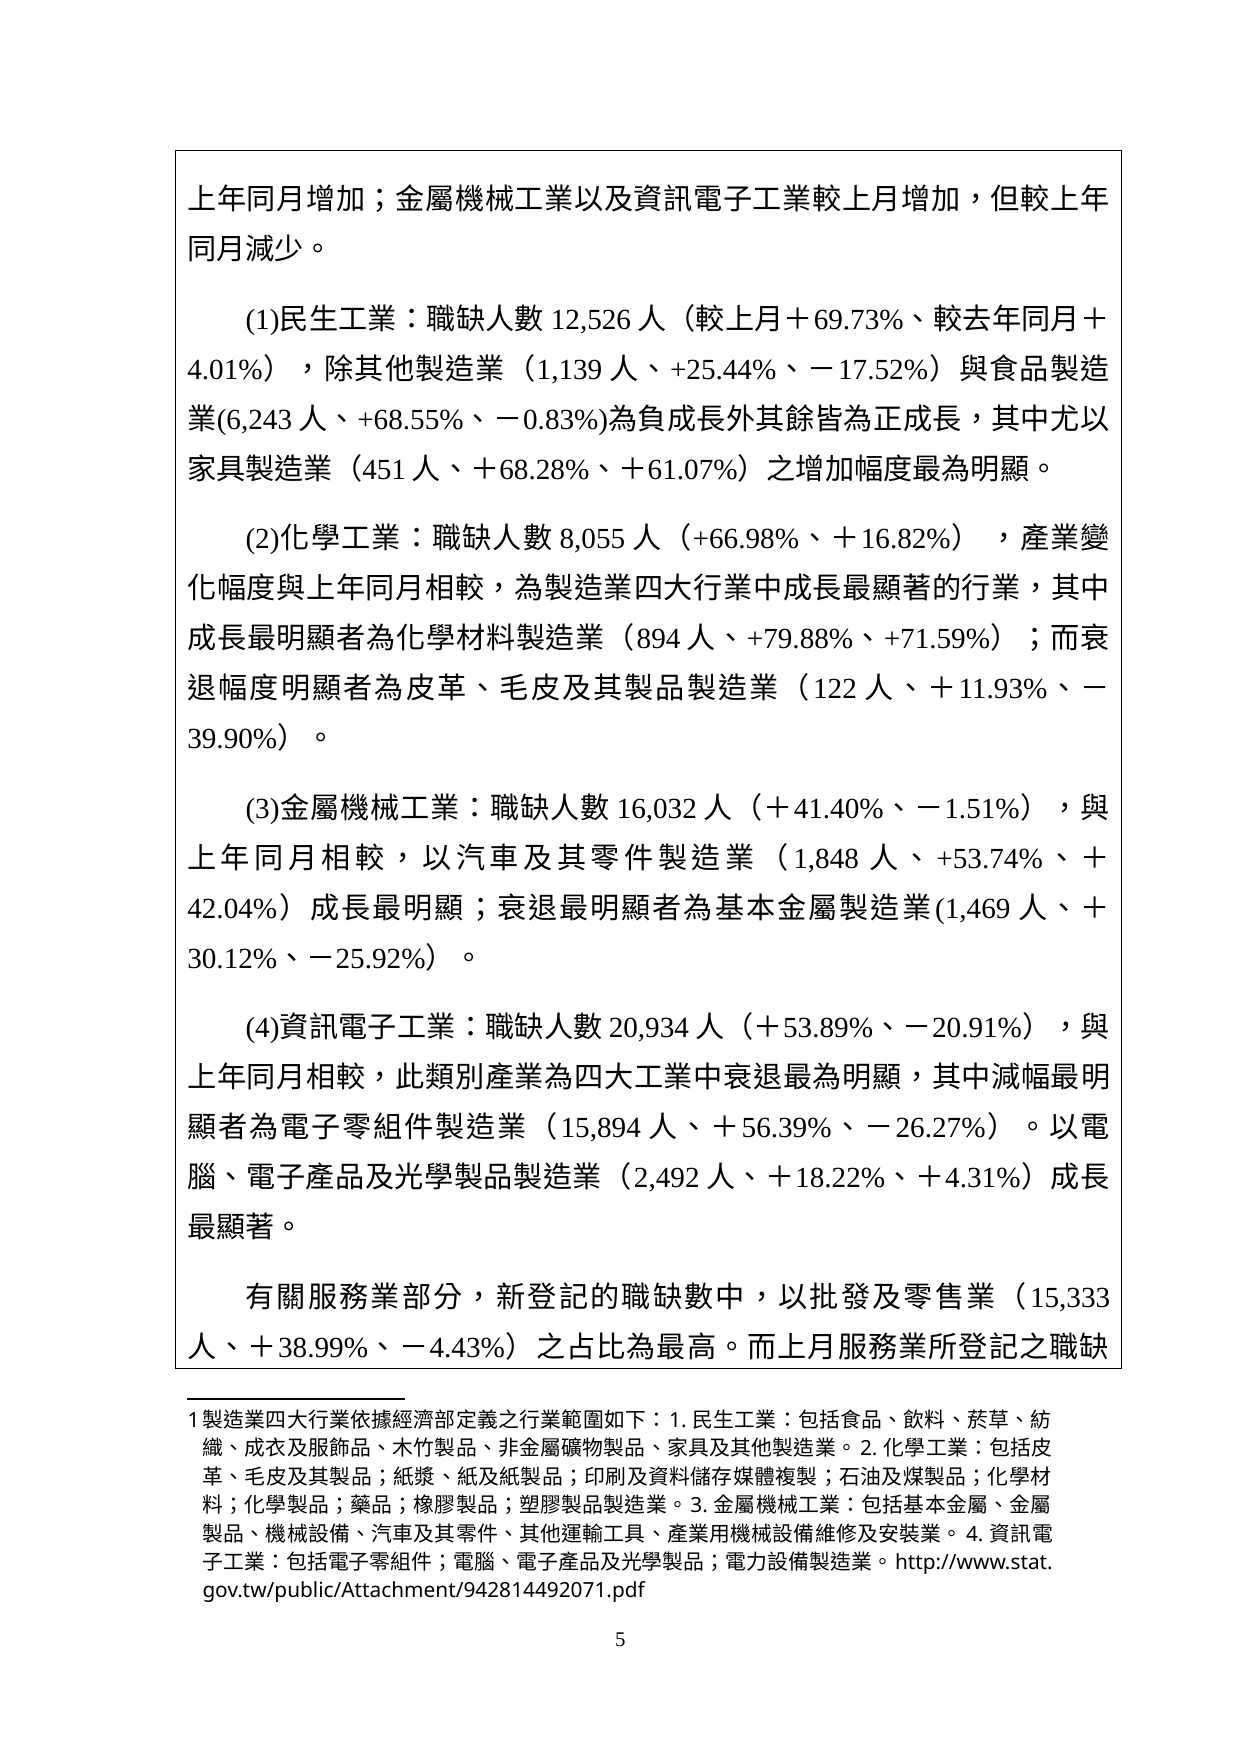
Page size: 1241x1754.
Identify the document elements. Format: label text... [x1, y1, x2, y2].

table_header 上年同月增加；金屬機械工業以及資訊電子工業較上月增加，但較上年同月減少。 (1)民生工業：職缺人數12,526人（較上月＋69.73%、較去年同月＋4.01%），除其他製造業（1,139人、+25.44%、－17.52%）與食品製造業(6,243人、+68.55%、－0.83%)為負成長外其餘皆為正成長，其中尤以家具製造業（451人、＋68.28%、＋61.07%）之增加幅度最為明顯。 (2)化學工業：職缺人數8,055人（+66.98%、＋16.82%） ，產業變化幅度與上年同月相較，為製造業四大行業中成長最顯著的行業，其中成長最明顯者為化學材料製造業（894人、+79.88%、+71.59%）；而衰退幅度明顯者為皮革、毛皮及其製品製造業（122人、＋11.93%、－39.90%）。 (3)金屬機械工業：職缺人數16,032人（＋41.40%、－1.51%），與上年同月相較，以汽車及其零件製造業（1,848人、+53.74%、＋42.04%）成長最明顯；衰退最明顯者為基本金屬製造業(1,469人、＋30.12%、－25.92%）。 (4)資訊電子工業：職缺人數20,934人（＋53.89%、－20.91%），與上年同月相較，此類別產業為四大工業中衰退最為明顯，其中減幅最明顯者為電子零組件製造業（15,894人、＋56.39%、－26.27%）。以電腦、電子產品及光學製品製造業（2,492人、＋18.22%、＋4.31%）成長最顯著。 有關服務業部分，新登記的職缺數中，以批發及零售業（15,333人、＋38.99%、－4.43%）之占比為最高。而上月服務業所登記之職缺 [176, 151, 1121, 1367]
